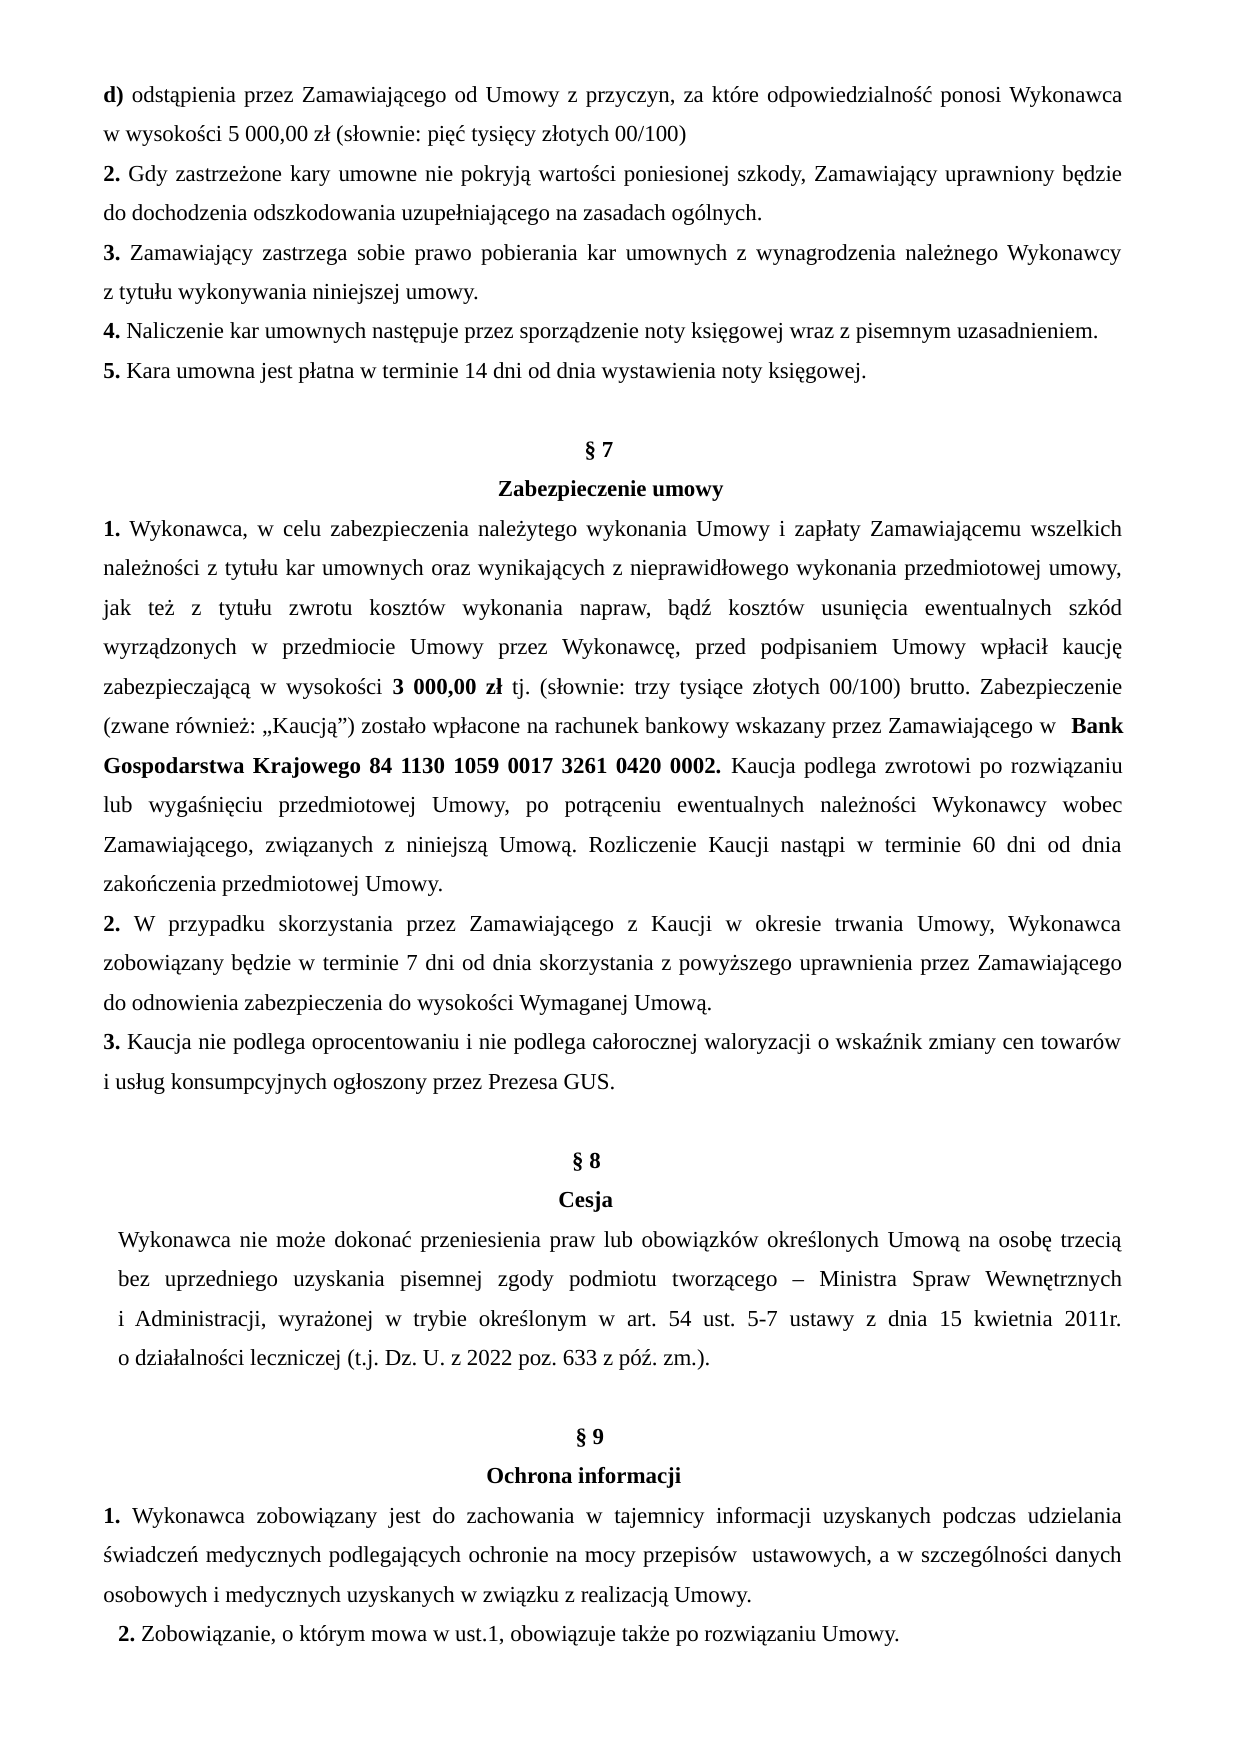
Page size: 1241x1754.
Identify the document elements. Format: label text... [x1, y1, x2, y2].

text 3. Zamawiający zastrzega sobie prawo pobierania kar umownych z wynagrodzenia należnego Wykonawcy z tytułu wykonywania niniejszej umowy. [103, 239, 1123, 304]
text 5. Kara umowna jest płatna w terminie 14 dni od dnia wystawienia noty księgowej. [103, 357, 1123, 383]
text § 8 [103, 1147, 1123, 1173]
text 1. Wykonawca, w celu zabezpieczenia należytego wykonania Umowy i zapłaty Zamawiającemu wszelkich należności z tytułu kar umownych oraz wynikających z nieprawidłowego wykonania przedmiotowej umowy, jak też z tytułu zwrotu kosztów wykonania napraw, bądź kosztów usunięcia ewentualnych szkód wyrządzonych w przedmiocie Umowy przez Wykonawcę, przed podpisaniem Umowy wpłacił kaucję zabezpieczającą w wysokości 3 000,00 zł tj. (słownie: trzy tysiące złotych 00/100) brutto. Zabezpieczenie (zwane również: „Kaucją”) zostało wpłacone na rachunek bankowy wskazany przez Zamawiającego w Bank Gospodarstwa Krajowego 84 1130 1059 0017 3261 0420 0002. Kaucja podlega zwrotowi po rozwiązaniu lub wygaśnięciu przedmiotowej Umowy, po potrąceniu ewentualnych należności Wykonawcy wobec Zamawiającego, związanych z niniejszą Umową. Rozliczenie Kaucji nastąpi w terminie 60 dni od dnia zakończenia przedmiotowej Umowy. [103, 515, 1123, 897]
text Wykonawca nie może dokonać przeniesienia praw lub obowiązków określonych Umową na osobę trzecią bez uprzedniego uzyskania pisemnej zgody podmiotu tworzącego – Ministra Spraw Wewnętrznych i Administracji, wyrażonej w trybie określonym w art. 54 ust. 5-7 ustawy z dnia 15 kwietnia 2011r. o działalności leczniczej (t.j. Dz. U. z 2022 poz. 633 z póź. zm.). [118, 1226, 1123, 1370]
text 4. Naliczenie kar umownych następuje przez sporządzenie noty księgowej wraz z pisemnym uzasadnieniem. [103, 318, 1123, 344]
text Zabezpieczenie umowy [103, 476, 1123, 502]
text § 7 [103, 436, 1123, 462]
text 1. Wykonawca zobowiązany jest do zachowania w tajemnicy informacji uzyskanych podczas udzielania świadczeń medycznych podlegających ochronie na mocy przepisów ustawowych, a w szczególności danych osobowych i medycznych uzyskanych w związku z realizacją Umowy. [103, 1502, 1123, 1607]
text Cesja [118, 1186, 1123, 1212]
text 2. W przypadku skorzystania przez Zamawiającego z Kaucji w okresie trwania Umowy, Wykonawca zobowiązany będzie w terminie 7 dni od dnia skorzystania z powyższego uprawnienia przez Zamawiającego do odnowienia zabezpieczenia do wysokości Wymaganej Umową. [103, 910, 1123, 1015]
text 2. Zobowiązanie, o którym mowa w ust.1, obowiązuje także po rozwiązaniu Umowy. [118, 1620, 1123, 1647]
text § 9 [118, 1423, 1123, 1449]
text d) odstąpienia przez Zamawiającego od Umowy z przyczyn, za które odpowiedzialność ponosi Wykonawca w wysokości 5 000,00 zł (słownie: pięć tysięcy złotych 00/100) [103, 81, 1123, 147]
text Ochrona informacji [103, 1462, 1123, 1489]
text 3. Kaucja nie podlega oprocentowaniu i nie podlega całorocznej waloryzacji o wskaźnik zmiany cen towarów i usług konsumpcyjnych ogłoszony przez Prezesa GUS. [103, 1028, 1123, 1094]
text 2. Gdy zastrzeżone kary umowne nie pokryją wartości poniesionej szkody, Zamawiający uprawniony będzie do dochodzenia odszkodowania uzupełniającego na zasadach ogólnych. [103, 160, 1123, 226]
